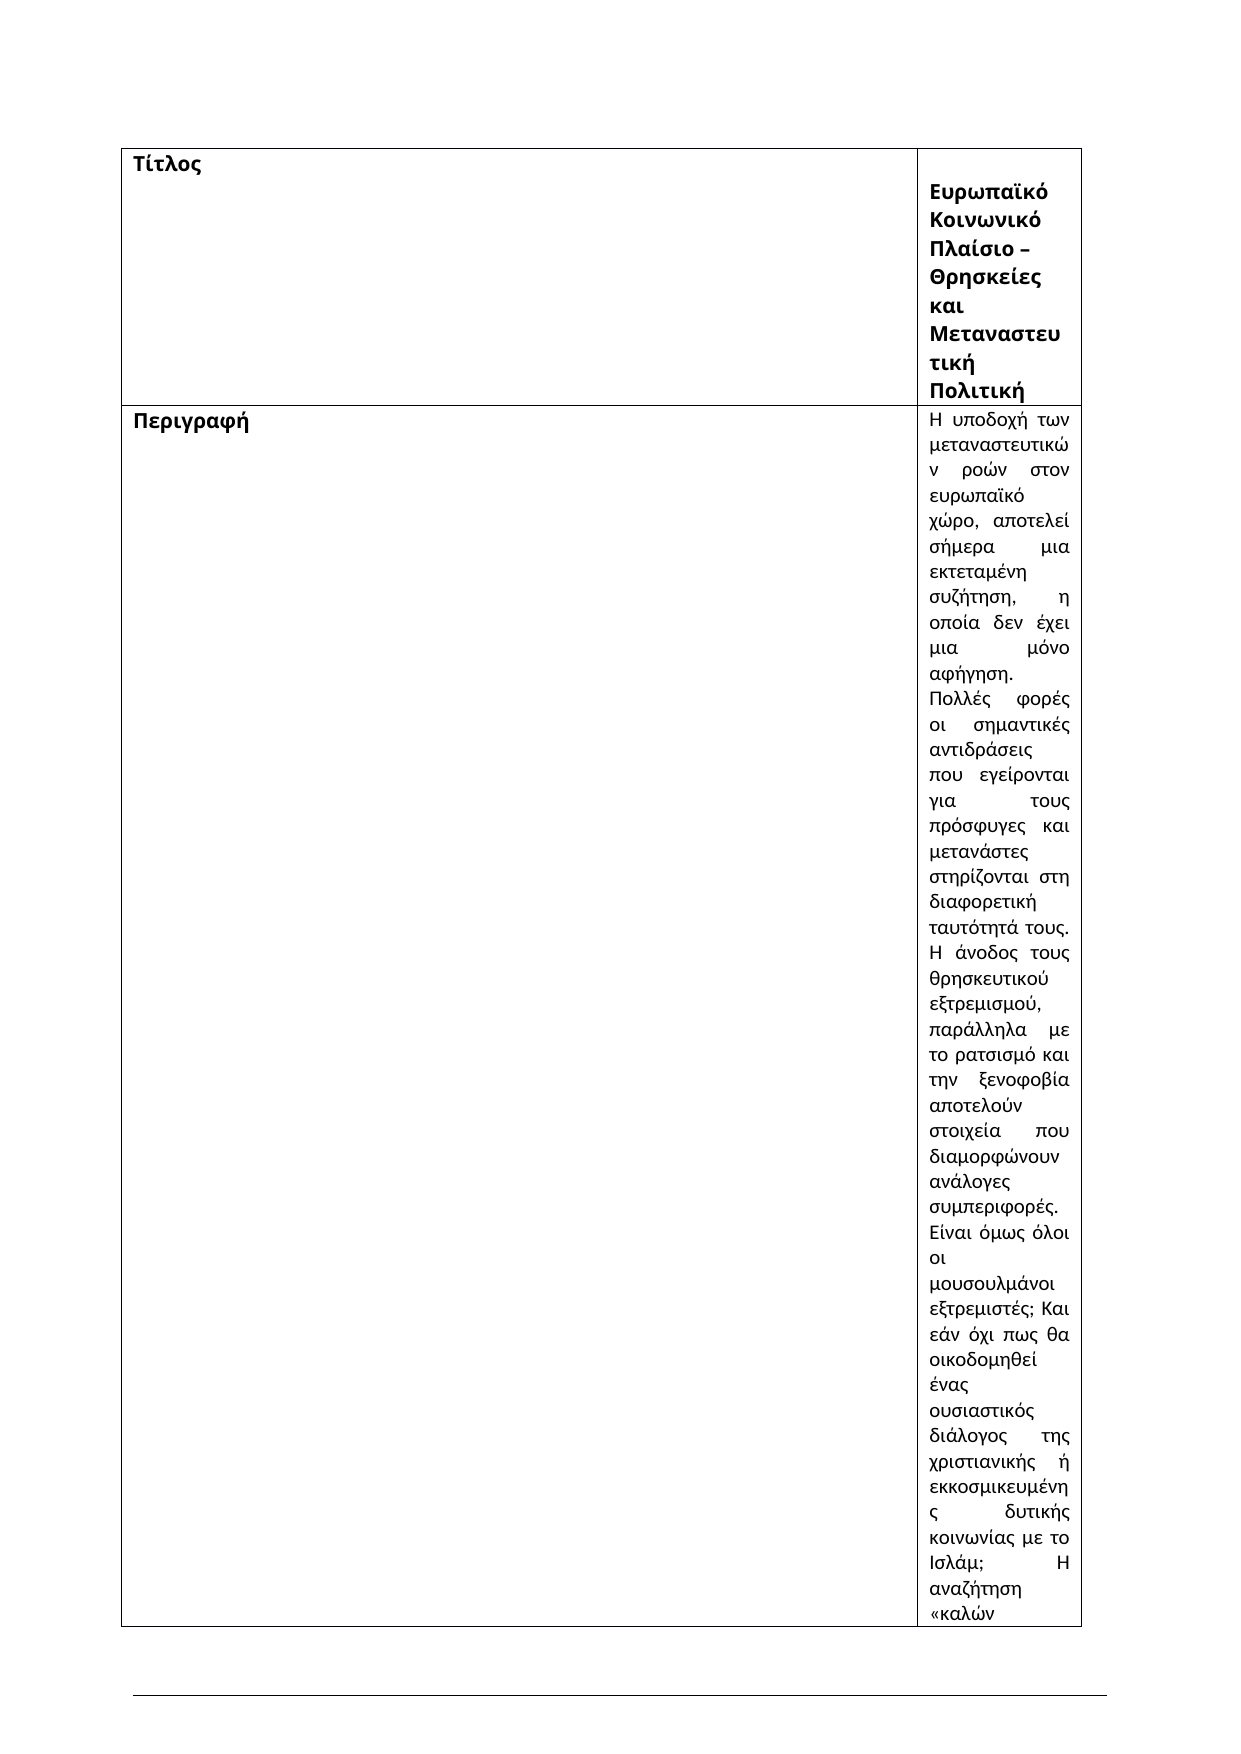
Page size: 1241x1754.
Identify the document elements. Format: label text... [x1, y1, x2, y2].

table_cell Η υποδοχή των μεταναστευτικών ροών στον ευρωπαϊκό χώρο, αποτελεί σήμερα μια εκτεταμένη συζήτηση, η οποία δεν έχει μια μόνο αφήγηση. Πολλές φορές οι σημαντικές αντιδράσεις που εγείρονται για τους πρόσφυγες και μετανάστες στηρίζονται στη διαφορετική ταυτότητά τους. Η άνοδος τους θρησκευτικού εξτρεμισμού, παράλληλα με το ρατσισμό και την ξενοφοβία αποτελούν στοιχεία που διαμορφώνουν ανάλογες συμπεριφορές. Είναι όμως όλοι οι μουσουλμάνοι εξτρεμιστές; Και εάν όχι πως θα οικοδομηθεί ένας ουσιαστικός διάλογος της χριστιανικής ή εκκοσμικευμένης δυτικής κοινωνίας με το Ισλάμ; Η αναζήτηση «καλών [918, 406, 1081, 1626]
table_cell Περιγραφή [122, 406, 917, 1626]
table_cell Τίτλος [122, 149, 917, 405]
table_cell Ευρωπαϊκό Κοινωνικό Πλαίσιο – Θρησκείες και Μεταναστευτική Πολιτική [918, 149, 1081, 405]
